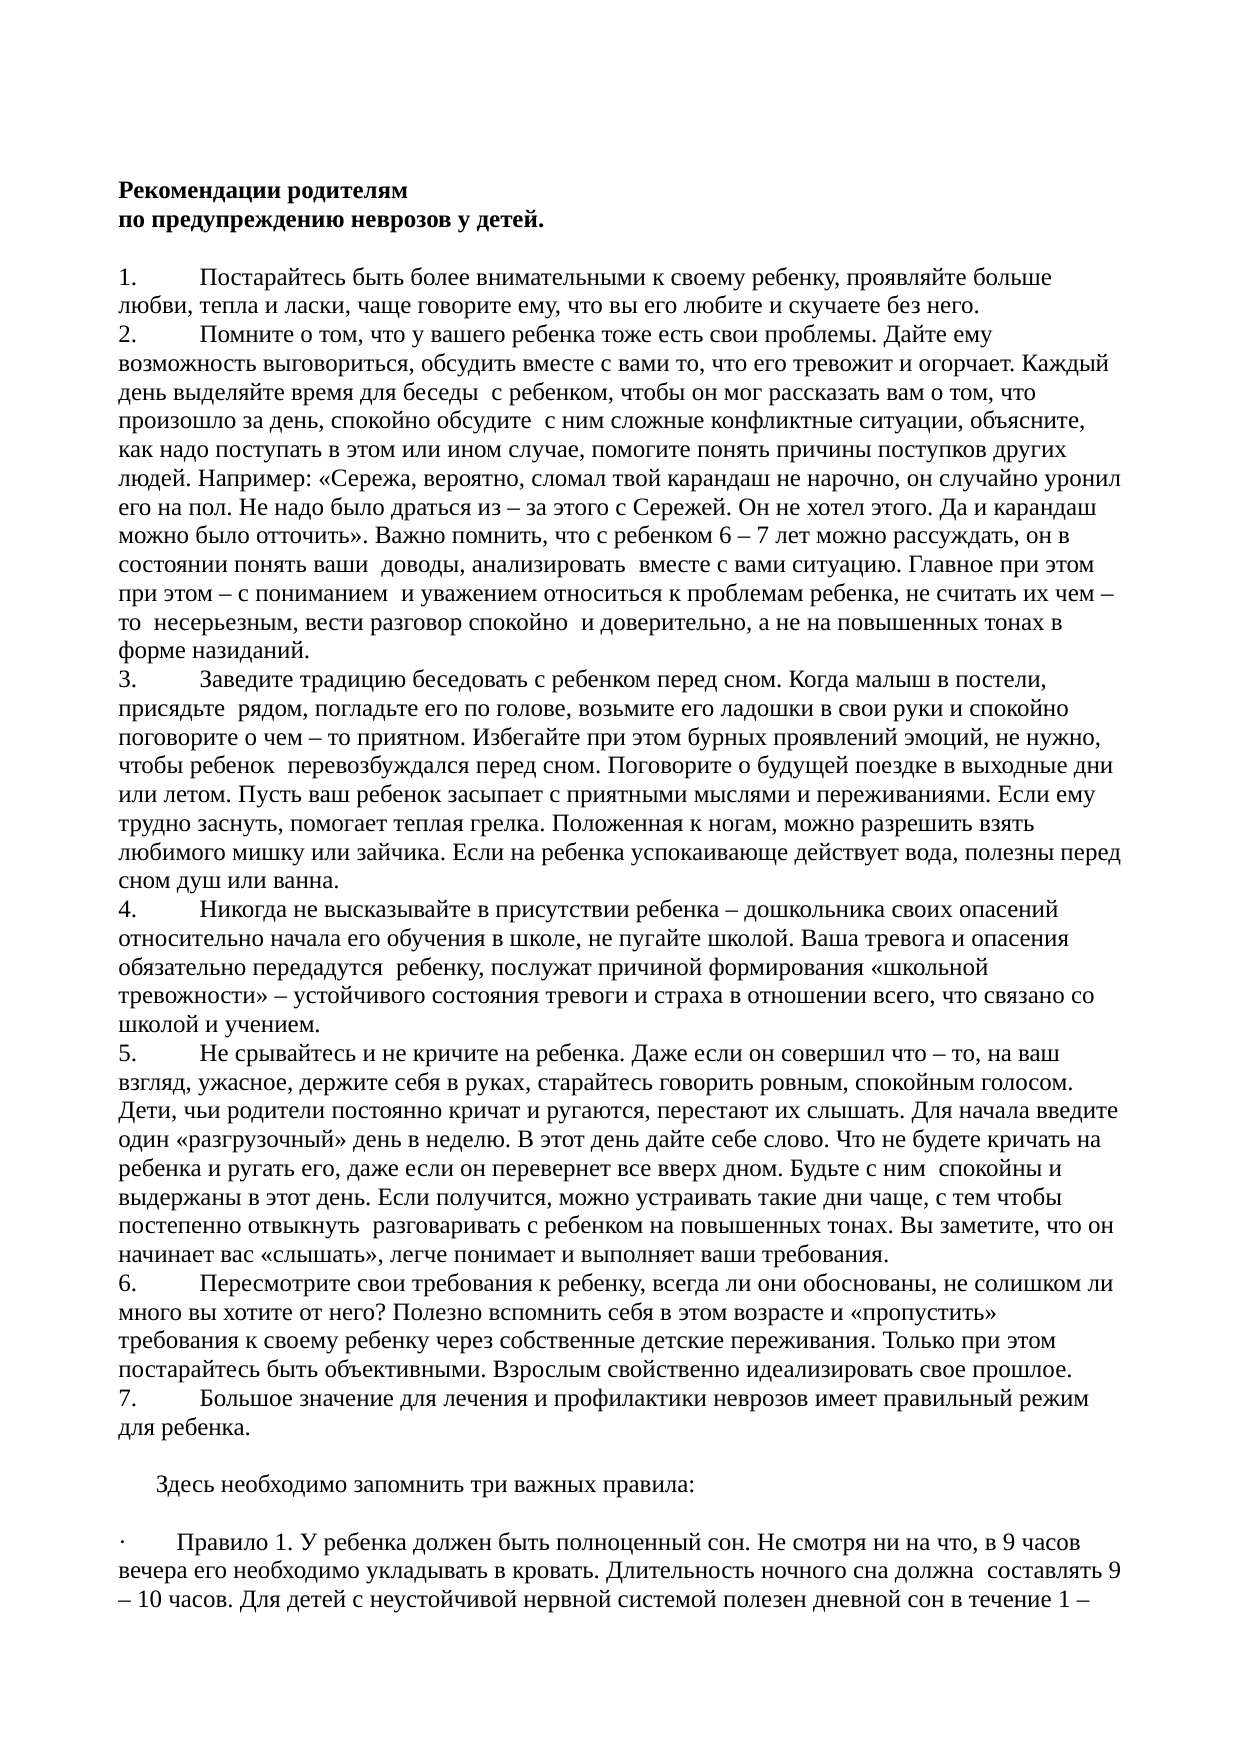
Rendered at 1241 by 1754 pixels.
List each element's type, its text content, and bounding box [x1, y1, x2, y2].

text 5. Не срывайтесь и не кричите на ребенка. Даже если он совершил что – то, на ваш взгляд, ужасное, держите себя в руках, старайтесь говорить ровным, спокойным голосом. Дети, чьи родители постоянно кричат и ругаются, перестают их слышать. Для начала введите один «разгрузочный» день в неделю. В этот день дайте себе слово. Что не будете кричать на ребенка и ругать его, даже если он перевернет все вверх дном. Будьте с ним спокойны и выдержаны в этот день. Если получится, можно устраивать такие дни чаще, с тем чтобы постепенно отвыкнуть разговаривать с ребенком на повышенных тонах. Вы заметите, что он начинает вас «слышать», легче понимает и выполняет ваши требования. [118, 1038, 1122, 1268]
text Рекомендации родителям [118, 176, 1122, 204]
text 3. Заведите традицию беседовать с ребенком перед сном. Когда малыш в постели, присядьте рядом, погладьте его по голове, возьмите его ладошки в свои руки и спокойно поговорите о чем – то приятном. Избегайте при этом бурных проявлений эмоций, не нужно, чтобы ребенок перевозбуждался перед сном. Поговорите о будущей поездке в выходные дни или летом. Пусть ваш ребенок засыпает с приятными мыслями и переживаниями. Если ему трудно заснуть, помогает теплая грелка. Положенная к ногам, можно разрешить взять любимого мишку или зайчика. Если на ребенка успокаивающе действует вода, полезны перед сном душ или ванна. [118, 664, 1122, 894]
text Здесь необходимо запомнить три важных правила: [118, 1469, 1122, 1498]
text 4. Никогда не высказывайте в присутствии ребенка – дошкольника своих опасений относительно начала его обучения в школе, не пугайте школой. Ваша тревога и опасения обязательно передадутся ребенку, послужат причиной формирования «школьной тревожности» – устойчивого состояния тревоги и страха в отношении всего, что связано со школой и учением. [118, 894, 1122, 1038]
text 1. Постарайтесь быть более внимательными к своему ребенку, проявляйте больше любви, тепла и ласки, чаще говорите ему, что вы его любите и скучаете без него. [118, 262, 1122, 319]
text 7. Большое значение для лечения и профилактики неврозов имеет правильный режим для ребенка. [118, 1383, 1122, 1441]
text 6. Пересмотрите свои требования к ребенку, всегда ли они обоснованы, не солишком ли много вы хотите от него? Полезно вспомнить себя в этом возрасте и «пропустить» требования к своему ребенку через собственные детские переживания. Только при этом постарайтесь быть объективными. Взрослым свойственно идеализировать свое прошлое. [118, 1268, 1122, 1383]
text · Правило 1. У ребенка должен быть полноценный сон. Не смотря ни на что, в 9 часов вечера его необходимо укладывать в кровать. Длительность ночного сна должна составлять 9 – 10 часов. Для детей с неустойчивой нервной системой полезен дневной сон в течение 1 – [118, 1527, 1122, 1613]
text по предупреждению неврозов у детей. [118, 204, 1122, 233]
text 2. Помните о том, что у вашего ребенка тоже есть свои проблемы. Дайте ему возможность выговориться, обсудить вместе с вами то, что его тревожит и огорчает. Каждый день выделяйте время для беседы с ребенком, чтобы он мог рассказать вам о том, что произошло за день, спокойно обсудите с ним сложные конфликтные ситуации, объясните, как надо поступать в этом или ином случае, помогите понять причины поступков других людей. Например: «Сережа, вероятно, сломал твой карандаш не нарочно, он случайно уронил его на пол. Не надо было драться из – за этого с Сережей. Он не хотел этого. Да и карандаш можно было отточить». Важно помнить, что с ребенком 6 – 7 лет можно рассуждать, он в состоянии понять ваши доводы, анализировать вместе с вами ситуацию. Главное при этом при этом – с пониманием и уважением относиться к проблемам ребенка, не считать их чем – то несерьезным, вести разговор спокойно и доверительно, а не на повышенных тонах в форме назиданий. [118, 319, 1122, 664]
